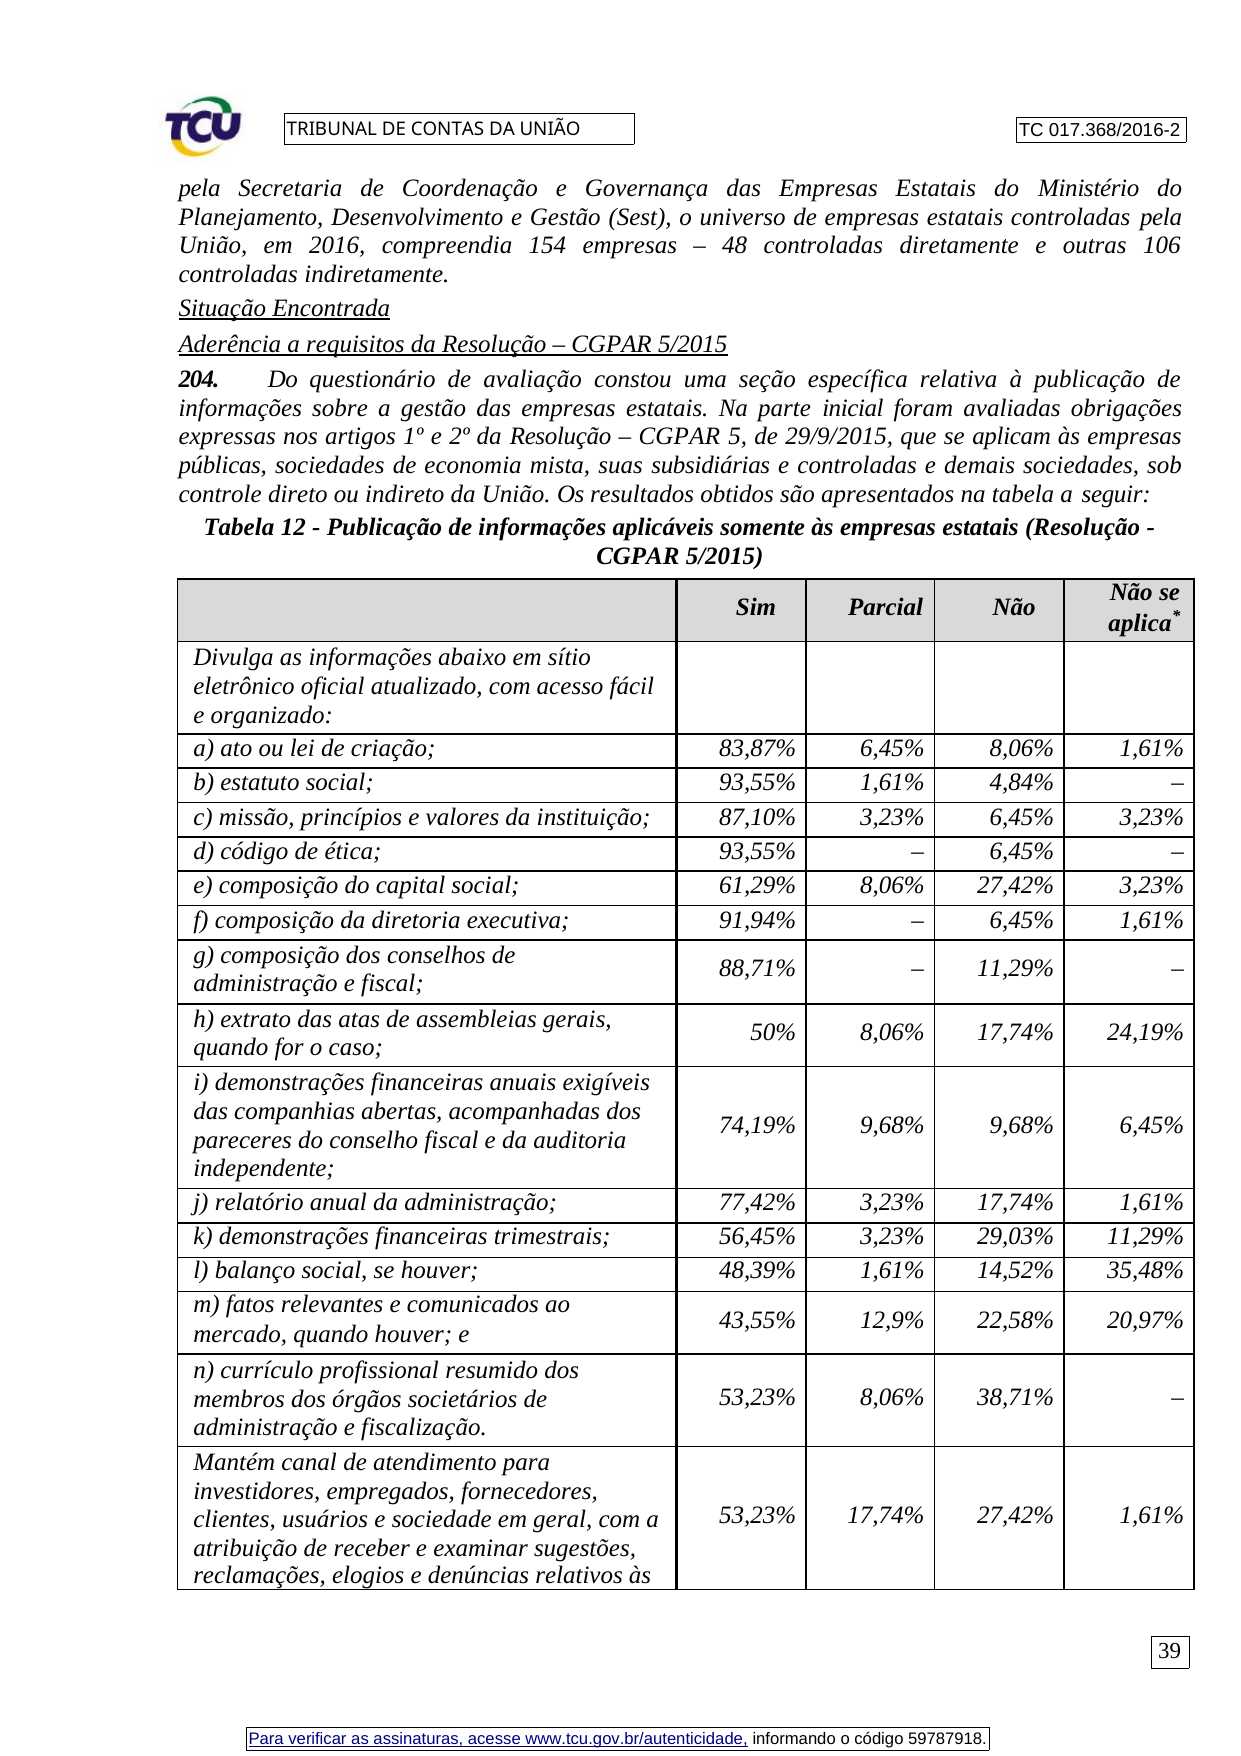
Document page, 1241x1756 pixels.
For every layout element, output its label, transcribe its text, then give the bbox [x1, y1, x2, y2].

table_cell m) fatos relevantes e comunicados ao mercado, quando houver; e [178, 1292, 675, 1353]
table_cell 11,29% [1065, 1224, 1193, 1256]
table_cell – [807, 941, 934, 1003]
table_cell 22,58% [935, 1292, 1063, 1353]
table_cell c) missão, princípios e valores da instituição; [178, 803, 675, 836]
table_cell 14,52% [935, 1258, 1063, 1291]
table_cell 6,45% [1065, 1067, 1193, 1188]
table_cell 1,61% [807, 769, 934, 802]
table_cell 77,42% [678, 1189, 805, 1222]
table_header [178, 580, 675, 641]
list Do questionário de avaliação constou uma seção específica relativa à publicação de informações sobre a gestão das empresas estatais. Na parte inicial foram avaliadas obrigações expressas nos artigos 1º e 2º da Resolução – CGPAR 5, de 29/9/2015, que se aplicam às empresas públicas, sociedades de economia mista, suas subsidiárias e controladas e demais sociedades, sob controle direto ou indireto da União. Os resultados obtidos são apresentados na tabela a seguir: [178, 364, 1182, 508]
table_cell 35,48% [1065, 1258, 1193, 1291]
table_cell 88,71% [678, 941, 805, 1003]
picture [159, 92, 247, 163]
table_cell 50% [678, 1005, 805, 1066]
table_cell 93,55% [678, 838, 805, 870]
table_cell 61,29% [678, 872, 805, 905]
table_cell 3,23% [807, 803, 934, 836]
table_cell 3,23% [1065, 872, 1193, 905]
table_cell 74,19% [678, 1067, 805, 1188]
table_cell 43,55% [678, 1292, 805, 1353]
table_cell – [1065, 838, 1193, 870]
table_cell b) estatuto social; [178, 769, 675, 802]
table_cell 1,61% [1065, 1447, 1193, 1589]
table_cell 53,23% [678, 1447, 805, 1589]
table_cell 6,45% [935, 906, 1063, 939]
table_cell 3,23% [1065, 803, 1193, 836]
subtitle Tabela 12 - Publicação de informações aplicáveis somente às empresas estatais (Resolução - CGPAR 5/2015) [203, 513, 1156, 569]
table_cell 9,68% [935, 1067, 1063, 1188]
table_cell j) relatório anual da administração; [178, 1189, 675, 1222]
table_cell 12,9% [807, 1292, 934, 1353]
table_cell Mantém canal de atendimento para investidores, empregados, fornecedores, clientes, usuários e sociedade em geral, com a atribuição de receber e examinar sugestões, reclamações, elogios e denúncias relativos às [178, 1447, 675, 1589]
table_cell 29,03% [935, 1224, 1063, 1256]
table_cell a) ato ou lei de criação; [178, 735, 675, 767]
table_header Não se aplica* [1065, 580, 1193, 641]
table_cell 8,06% [807, 872, 934, 905]
table_cell f) composição da diretoria executiva; [178, 906, 675, 939]
table_cell 17,74% [807, 1447, 934, 1589]
table_cell 3,23% [807, 1224, 934, 1256]
table_cell 8,06% [807, 1355, 934, 1446]
table_cell i) demonstrações financeiras anuais exigíveis das companhias abertas, acompanhadas dos pareceres do conselho fiscal e da auditoria independente; [178, 1067, 675, 1188]
table_cell 48,39% [678, 1258, 805, 1291]
table_cell – [807, 838, 934, 870]
table_cell 1,61% [1065, 1189, 1193, 1222]
table_cell 3,23% [807, 1189, 934, 1222]
table_cell 91,94% [678, 906, 805, 939]
text Aderência a requisitos da Resolução – CGPAR 5/2015 [178, 329, 1240, 358]
table_header Sim [678, 580, 805, 641]
table_cell 8,06% [807, 1005, 934, 1066]
table_cell n) currículo profissional resumido dos membros dos órgãos societários de administração e fiscalização. [178, 1355, 675, 1446]
table_cell 11,29% [935, 941, 1063, 1003]
table_cell k) demonstrações financeiras trimestrais; [178, 1224, 675, 1256]
text pela Secretaria de Coordenação e Governança das Empresas Estatais do Ministério do Planejamento, Desenvolvimento e Gestão (Sest), o universo de empresas estatais controladas pela União, em 2016, compreendia 154 empresas – 48 controladas diretamente e outras 106 controladas indiretamente. [178, 173, 1182, 288]
table_cell 53,23% [678, 1355, 805, 1446]
table_cell – [1065, 1355, 1193, 1446]
table_cell 9,68% [807, 1067, 934, 1188]
table_cell [1065, 642, 1193, 733]
table_cell l) balanço social, se houver; [178, 1258, 675, 1291]
table_cell [678, 642, 805, 733]
table_cell – [1065, 941, 1193, 1003]
table_header Parcial [807, 580, 934, 641]
table_cell 17,74% [935, 1189, 1063, 1222]
table_cell 1,61% [807, 1258, 934, 1291]
table_cell [935, 642, 1063, 733]
table_cell 27,42% [935, 872, 1063, 905]
table_cell 83,87% [678, 735, 805, 767]
table_cell 6,45% [807, 735, 934, 767]
table_cell 6,45% [935, 803, 1063, 836]
table_cell – [807, 906, 934, 939]
table_cell – [1065, 769, 1193, 802]
table_cell 17,74% [935, 1005, 1063, 1066]
table_cell d) código de ética; [178, 838, 675, 870]
table_cell [807, 642, 934, 733]
table_cell 38,71% [935, 1355, 1063, 1446]
table_cell 20,97% [1065, 1292, 1193, 1353]
table_cell 1,61% [1065, 906, 1193, 939]
table_cell h) extrato das atas de assembleias gerais, quando for o caso; [178, 1005, 675, 1066]
table_cell 1,61% [1065, 735, 1193, 767]
table_cell 4,84% [935, 769, 1063, 802]
table_cell 87,10% [678, 803, 805, 836]
table_cell 6,45% [935, 838, 1063, 870]
table_cell g) composição dos conselhos de administração e fiscal; [178, 941, 675, 1003]
table_cell 24,19% [1065, 1005, 1193, 1066]
table_cell 93,55% [678, 769, 805, 802]
table_cell 8,06% [935, 735, 1063, 767]
text Situação Encontrada [178, 293, 1240, 322]
table_cell 56,45% [678, 1224, 805, 1256]
table_cell 27,42% [935, 1447, 1063, 1589]
table_cell e) composição do capital social; [178, 872, 675, 905]
table_cell Divulga as informações abaixo em sítio eletrônico oficial atualizado, com acesso fácil e organizado: [178, 642, 675, 733]
table_header Não [935, 580, 1063, 641]
